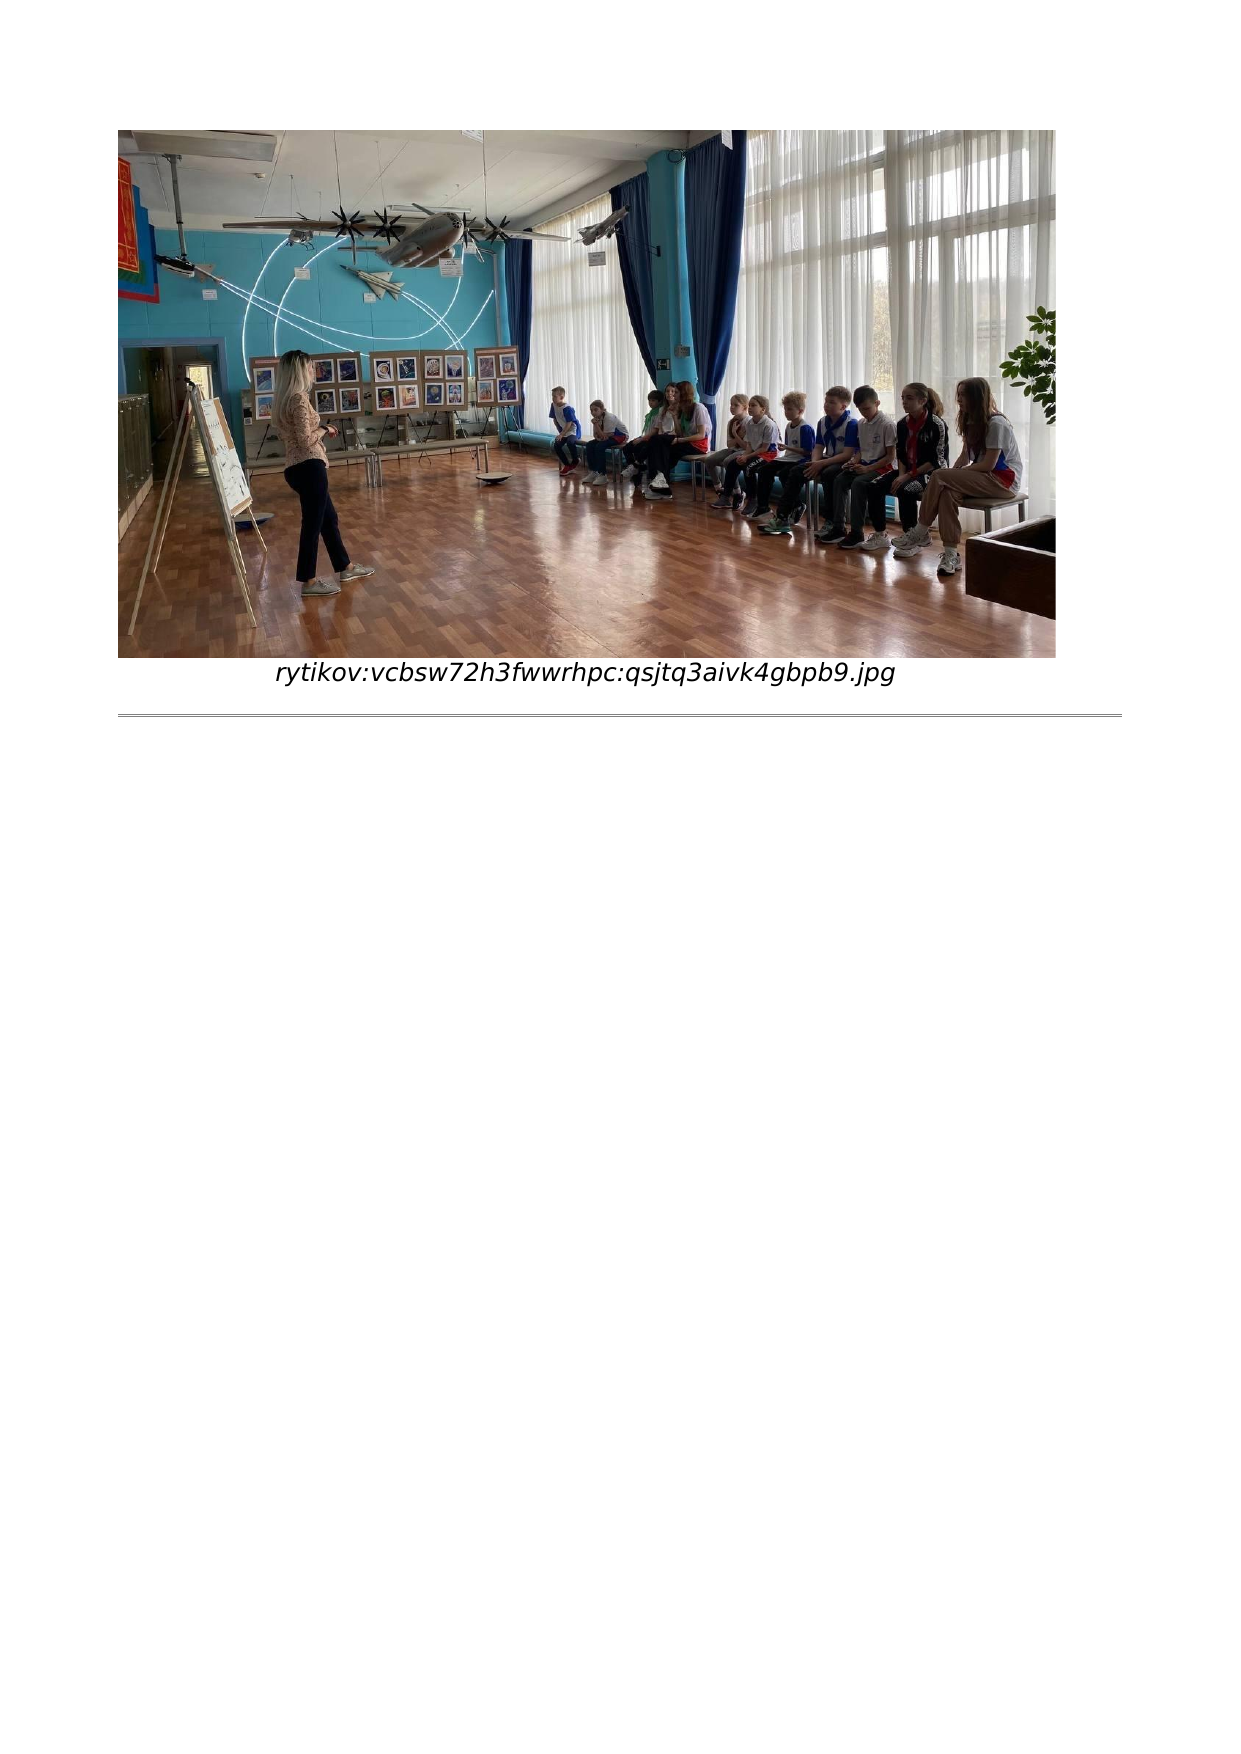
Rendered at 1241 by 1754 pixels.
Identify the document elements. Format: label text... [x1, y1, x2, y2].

picture [118, 130, 1056, 658]
text rytikov:vcbsw72h3fwwrhpc:qsjtq3aivk4gbpb9.jpg [118, 658, 1056, 687]
